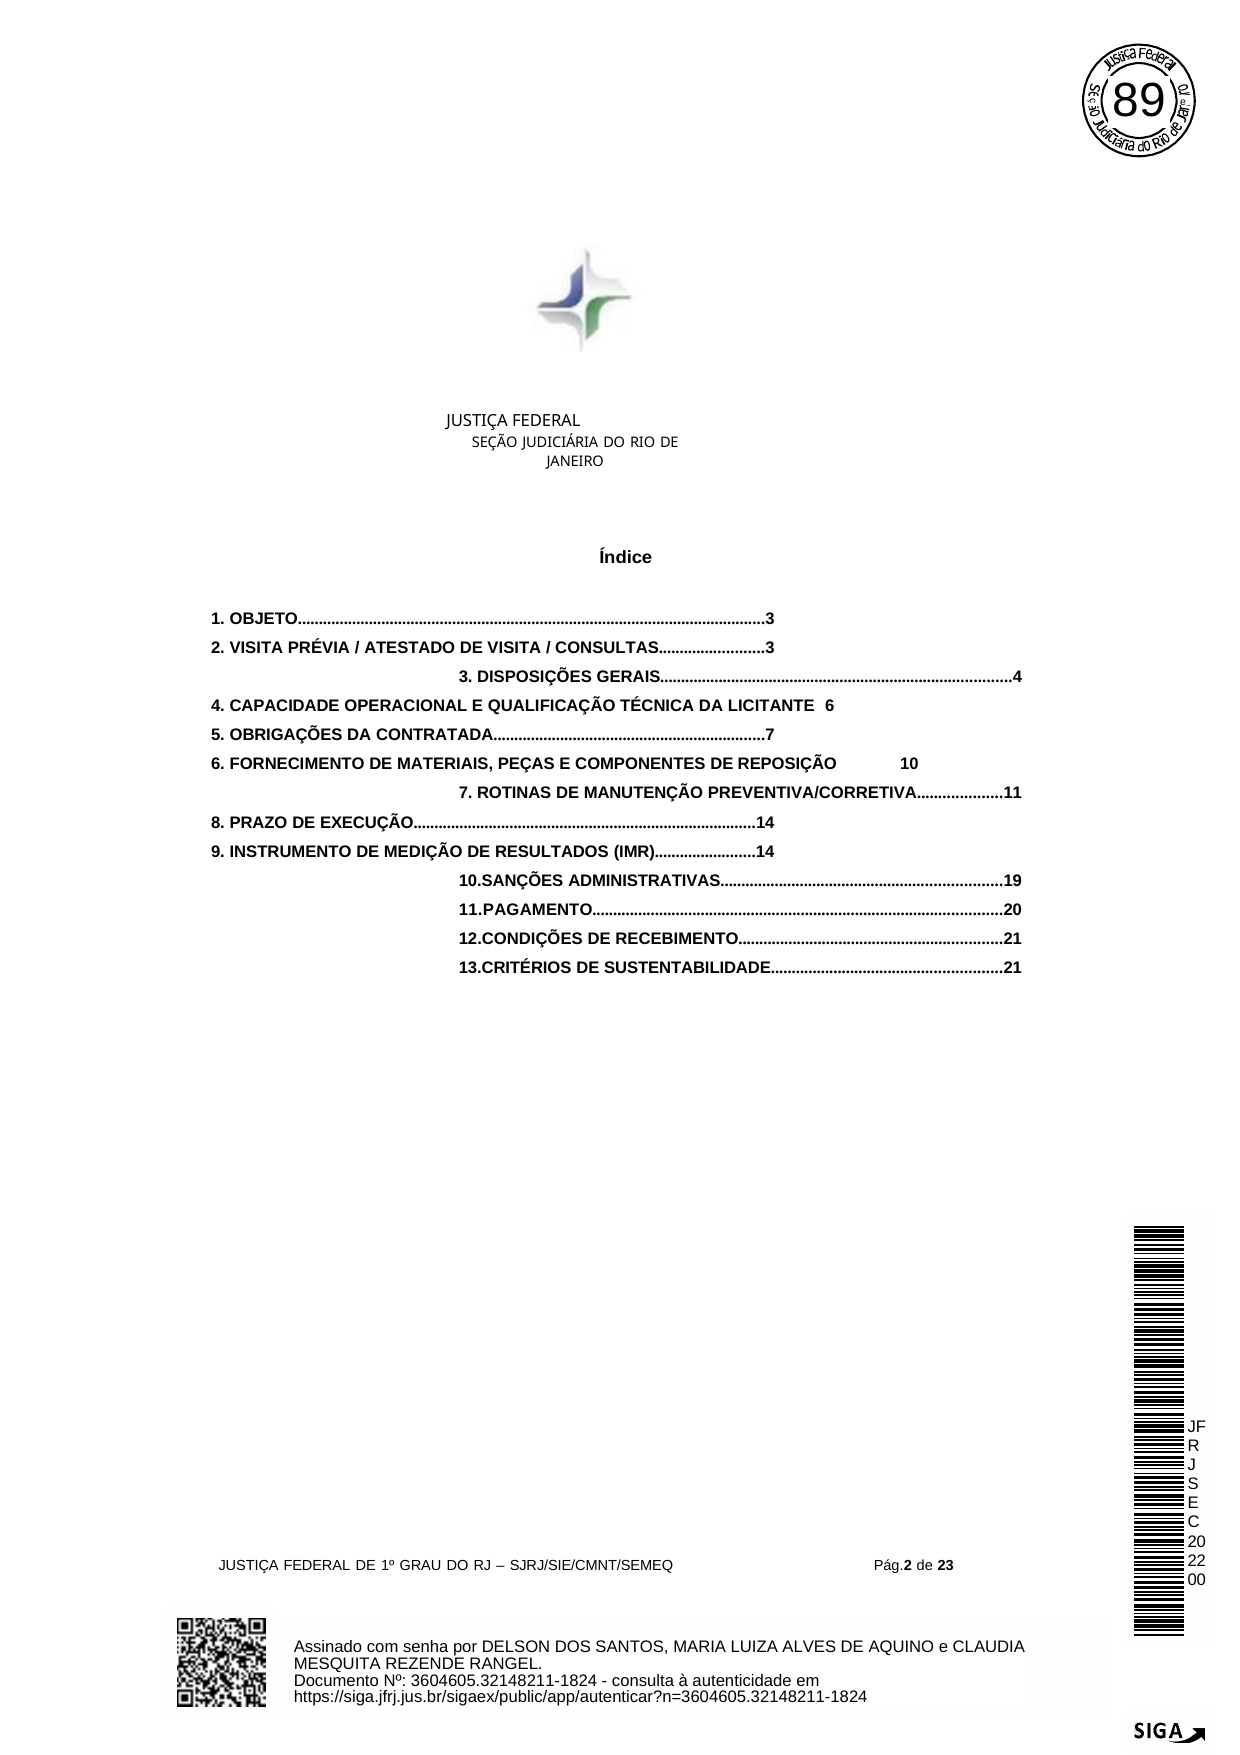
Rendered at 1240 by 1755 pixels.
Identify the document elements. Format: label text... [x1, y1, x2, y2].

list SANÇÕES ADMINISTRATIVAS 19 [458, 871, 1239, 890]
list OBJETO 3 [211, 608, 1239, 628]
list OBRIGAÇÕES DA CONTRATADA 7 [211, 725, 1239, 744]
text Índice [437, 546, 814, 567]
text ç [1088, 98, 1099, 106]
list ROTINAS DE MANUTENÇÃO PREVENTIVA/CORRETIVA 11 [458, 783, 1239, 802]
text JFRJSEC202200137A [1187, 1417, 1206, 1589]
text JUSTIÇA FEDERAL DE 1º GRAU DO RJ – SJRJ/SIE/CMNT/SEMEQ Pág.2 de 23 [218, 1557, 1122, 1574]
text SEÇÃO JUDICIÁRIA DO RIO DE JANEIRO [448, 431, 702, 471]
text e [1180, 96, 1192, 105]
list FORNECIMENTO DE MATERIAIS, PEÇAS E COMPONENTES DE REPOSIÇÃO 10 [211, 754, 1239, 773]
list DISPOSIÇÕES GERAIS 4 [458, 667, 1239, 686]
list INSTRUMENTO DE MEDIÇÃO DE RESULTADOS (IMR) 14 [211, 841, 1239, 861]
list PRAZO DE EXECUÇÃO 14 [211, 812, 1239, 832]
text JUSTIÇA FEDERAL [326, 408, 701, 431]
list CAPACIDADE OPERACIONAL E QUALIFICAÇÃO TÉCNICA DA LICITANTE 6 [211, 696, 1239, 715]
list PAGAMENTO 20 [458, 900, 1239, 919]
list CRITÉRIOS DE SUSTENTABILIDADE 21 [458, 958, 1239, 977]
list VISITA PRÉVIA / ATESTADO DE VISITA / CONSULTAS 3 [211, 638, 1239, 657]
list CONDIÇÕES DE RECEBIMENTO 21 [458, 929, 1239, 948]
